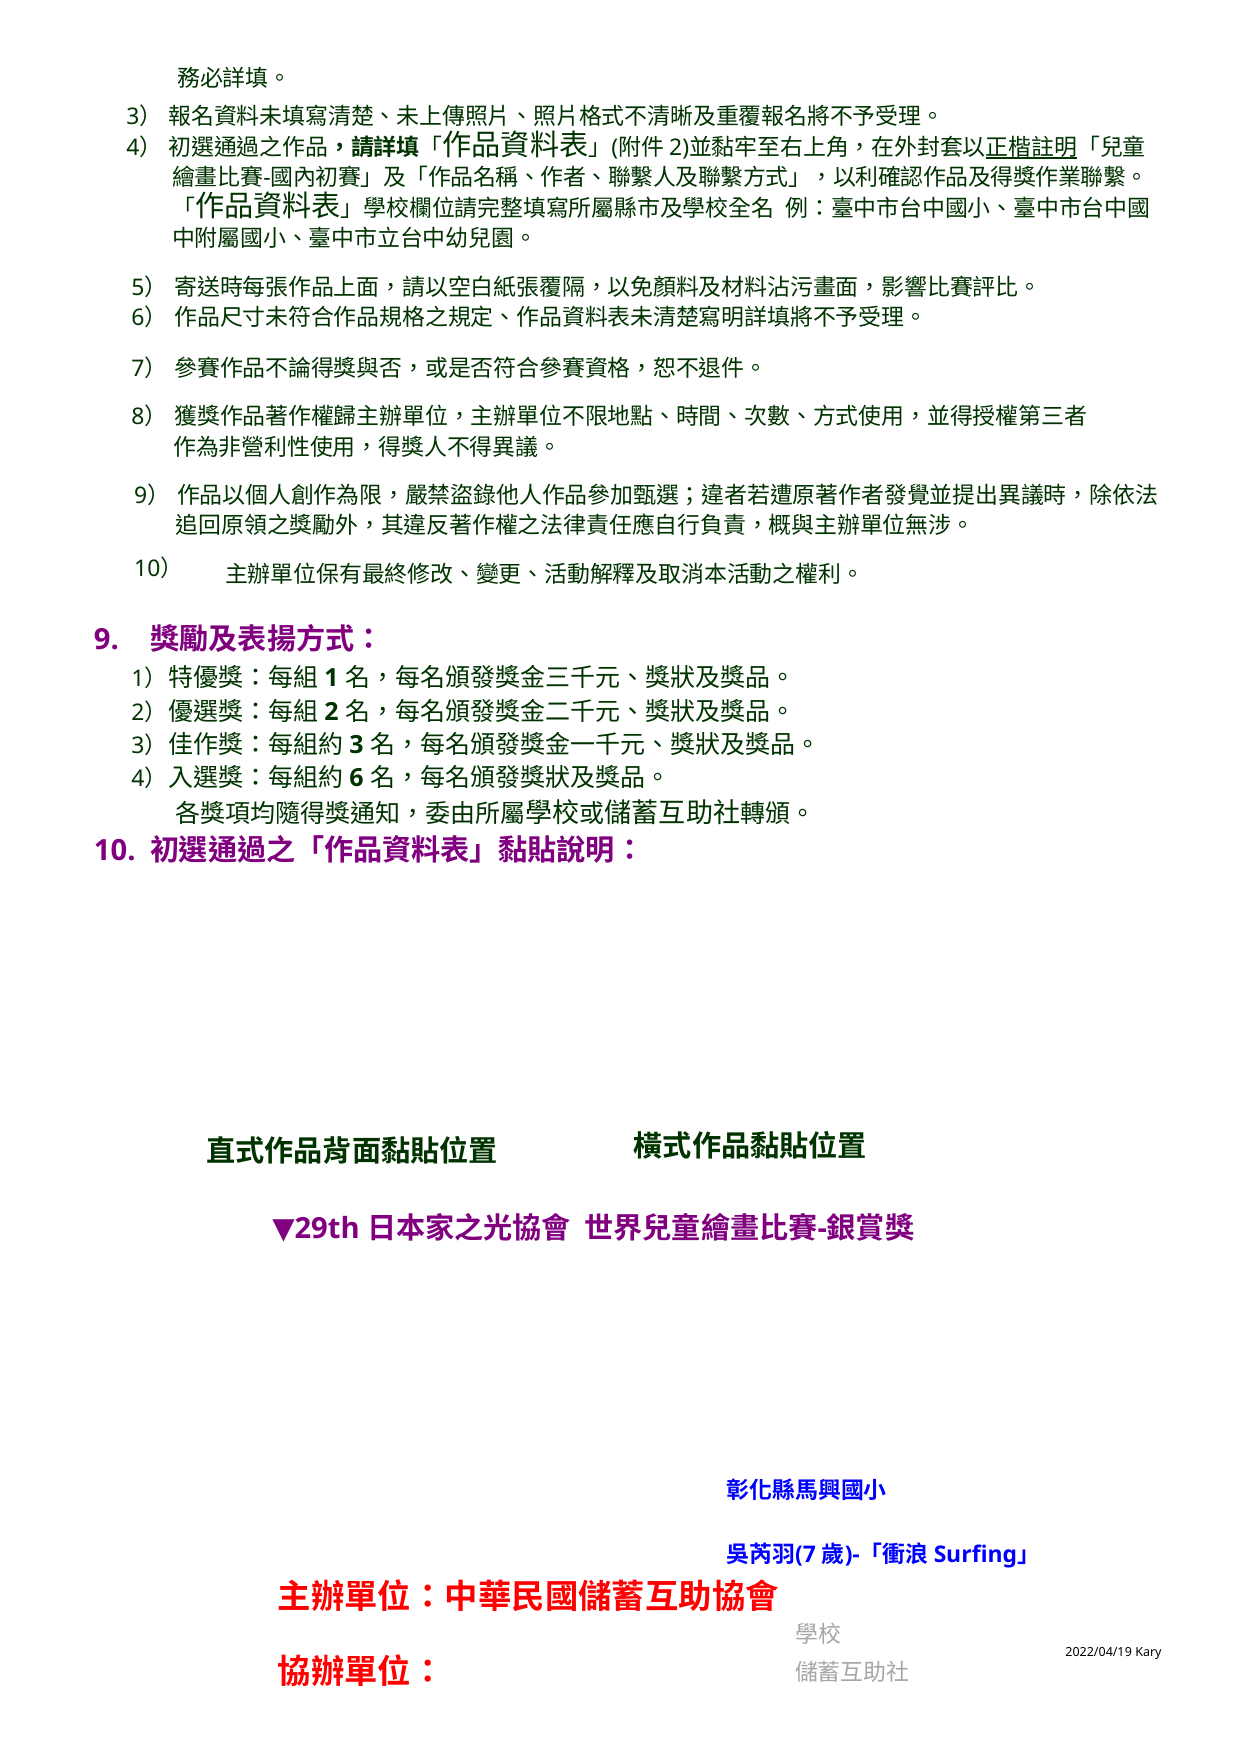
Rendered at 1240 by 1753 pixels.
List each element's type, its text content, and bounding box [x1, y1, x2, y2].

text 1）特優獎：每組 1 名，每名頒發獎金三千元、獎狀及獎品。 [131, 660, 929, 693]
text 9. 獎勵及表揚方式： [94, 618, 427, 657]
text 務必詳填。 [177, 62, 326, 93]
text 2022/04/19 Kary [1065, 1646, 1176, 1659]
text 7） 參賽作品不論得獎與否，或是否符合參賽資格，恕不退件。 [131, 352, 867, 382]
text 9） 作品以個人創作為限，嚴禁盜錄他人作品參加甄選；違者若遭原著作者發覺並提出異議時，除依法 [134, 479, 1239, 509]
text 8） 獲獎作品著作權歸主辦單位，主辦單位不限地點、時間、次數、方式使用，並得授權第三者 [131, 400, 1236, 431]
text 6） 作品尺寸未符合作品規格之規定、作品資料表未清楚寫明詳填將不予受理。 [131, 301, 1183, 332]
text 4）入選獎：每組約 6 名，每名頒發獎狀及獎品。 [131, 760, 929, 793]
text 主辦單位保有最終修改、變更、活動解釋及取消本活動之權利。 [225, 558, 966, 588]
text 儲蓄互助社 [795, 1662, 944, 1685]
text ▼29th 日本家之光協會 世界兒童繪畫比賽-銀賞獎 [272, 1207, 1023, 1246]
text 10） [134, 558, 218, 581]
text 各獎項均隨得獎通知，委由所屬學校或儲蓄互助社轉頒。 [175, 793, 929, 829]
text 3）佳作獎：每組約 3 名，每名頒發獎金一千元、獎狀及獎品。 [131, 727, 929, 760]
text 學校 [795, 1624, 875, 1647]
text 彰化縣馬興國小 [726, 1474, 922, 1505]
text 5） 寄送時每張作品上面，請以空白紙張覆隔，以免顏料及材料沾污畫面，影響比賽評比。 [131, 271, 1183, 301]
text 直式作品背面黏貼位置 [206, 1131, 542, 1169]
text 協辦單位： [277, 1648, 494, 1693]
text 4） 初選通過之作品，請詳填「作品資料表」(附件 2)並黏牢至右上角，在外封套以正楷註明「兒童 [126, 130, 1239, 161]
text 吳芮羽(7 歲)-「衝浪 Surfing」 [726, 1538, 1089, 1568]
text 中附屬國小、臺中市立台中幼兒園。 [172, 222, 1239, 253]
text 繪畫比賽-國內初賽」及「作品名稱、作者、聯繫人及聯繫方式」，以利確認作品及得獎作業聯繫。 [172, 161, 1239, 192]
text 作為非營利性使用，得獎人不得異議。 [173, 431, 1236, 461]
text 主辦單位：中華民國儲蓄互助協會 [277, 1573, 852, 1617]
text 10. 初選通過之「作品資料表」黏貼說明： [94, 829, 929, 868]
text 追回原領之獎勵外，其違反著作權之法律責任應自行負責，概與主辦單位無涉。 [176, 509, 1239, 540]
text 橫式作品黏貼位置 [634, 1126, 911, 1165]
text 「作品資料表」學校欄位請完整填寫所屬縣市及學校全名 例：臺中市台中國小、臺中市台中國 [172, 192, 1239, 222]
text 2）優選獎：每組 2 名，每名頒發獎金二千元、獎狀及獎品。 [131, 693, 929, 727]
text 3） 報名資料未填寫清楚、未上傳照片、照片格式不清晰及重覆報名將不予受理。 [126, 100, 1239, 130]
